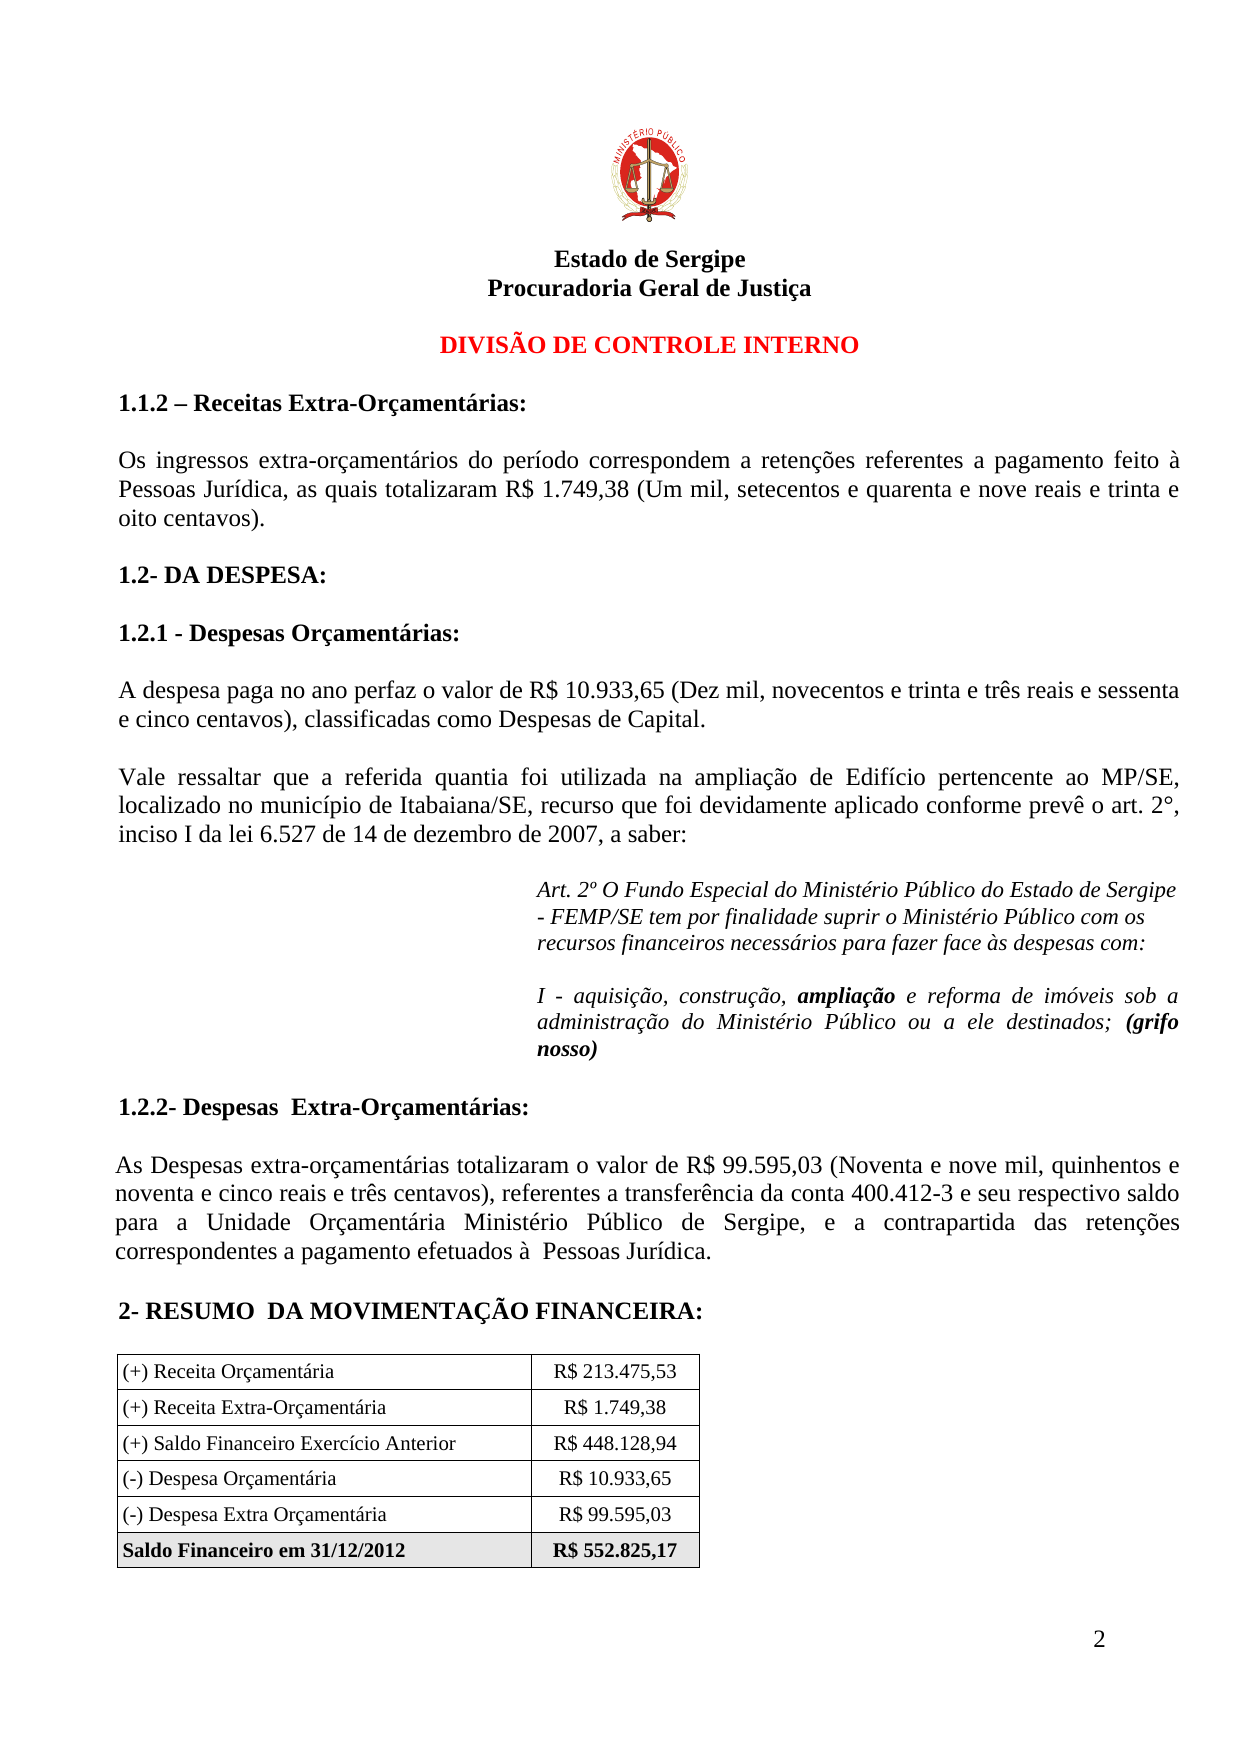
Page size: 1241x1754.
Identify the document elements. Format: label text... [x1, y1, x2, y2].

text 1.2.2- Despesas Extra-Orçamentárias: [118, 1092, 1181, 1121]
text 1.2- DA DESPESA: [118, 560, 1181, 589]
text Os ingressos extra-orçamentários do período correspondem a retenções referentes a pagamento feito à Pessoas Jurídica, as quais totalizaram R$ 1.749,38 (Um mil, setecentos e quarenta e nove reais e trinta e oito centavos). [118, 445, 1181, 532]
table_cell (+) Saldo Financeiro Exercício Anterior [118, 1426, 531, 1460]
table_cell R$ 448.128,94 [532, 1426, 699, 1460]
text 1.2.1 - Despesas Orçamentárias: [118, 618, 1181, 647]
table_cell R$ 552.825,17 [532, 1533, 699, 1567]
table_cell (-) Despesa Extra Orçamentária [118, 1497, 531, 1532]
text Vale ressaltar que a referida quantia foi utilizada na ampliação de Edifício pertencente ao MP/SE, localizado no município de Itabaiana/SE, recurso que foi devidamente aplicado conforme prevê o art. 2°, inciso I da lei 6.527 de 14 de dezembro de 2007, a saber: [118, 762, 1181, 848]
table_cell (+) Receita Extra-Orçamentária [118, 1390, 531, 1425]
table_header (+) Receita Orçamentária [118, 1355, 531, 1389]
table_cell R$ 99.595,03 [532, 1497, 699, 1532]
text A despesa paga no ano perfaz o valor de R$ 10.933,65 (Dez mil, novecentos e trinta e três reais e sessenta e cinco centavos), classificadas como Despesas de Capital. [118, 675, 1181, 733]
table_cell (-) Despesa Orçamentária [118, 1461, 531, 1496]
table_cell Saldo Financeiro em 31/12/2012 [118, 1533, 531, 1567]
table_header R$ 213.475,53 [532, 1355, 699, 1389]
text 2- RESUMO DA MOVIMENTAÇÃO FINANCEIRA: [118, 1296, 1181, 1325]
text Art. 2º O Fundo Especial do Ministério Público do Estado de Sergipe - FEMP/SE tem por finalidade suprir o Ministério Público com os recursos financeiros necessários para fazer face às despesas com: [537, 877, 1181, 956]
text As Despesas extra-orçamentárias totalizaram o valor de R$ 99.595,03 (Noventa e nove mil, quinhentos e noventa e cinco reais e três centavos), referentes a transferência da conta 400.412-3 e seu respectivo saldo para a Unidade Orçamentária Ministério Público de Sergipe, e a contrapartida das retenções correspondentes a pagamento efetuados à Pessoas Jurídica. [115, 1150, 1181, 1265]
text 1.1.2 – Receitas Extra-Orçamentárias: [118, 388, 1181, 417]
table_cell R$ 10.933,65 [532, 1461, 699, 1496]
table_cell R$ 1.749,38 [532, 1390, 699, 1425]
text I - aquisição, construção, ampliação e reforma de imóveis sob a administração do Ministério Público ou a ele destinados; (grifo nosso) [537, 982, 1181, 1061]
